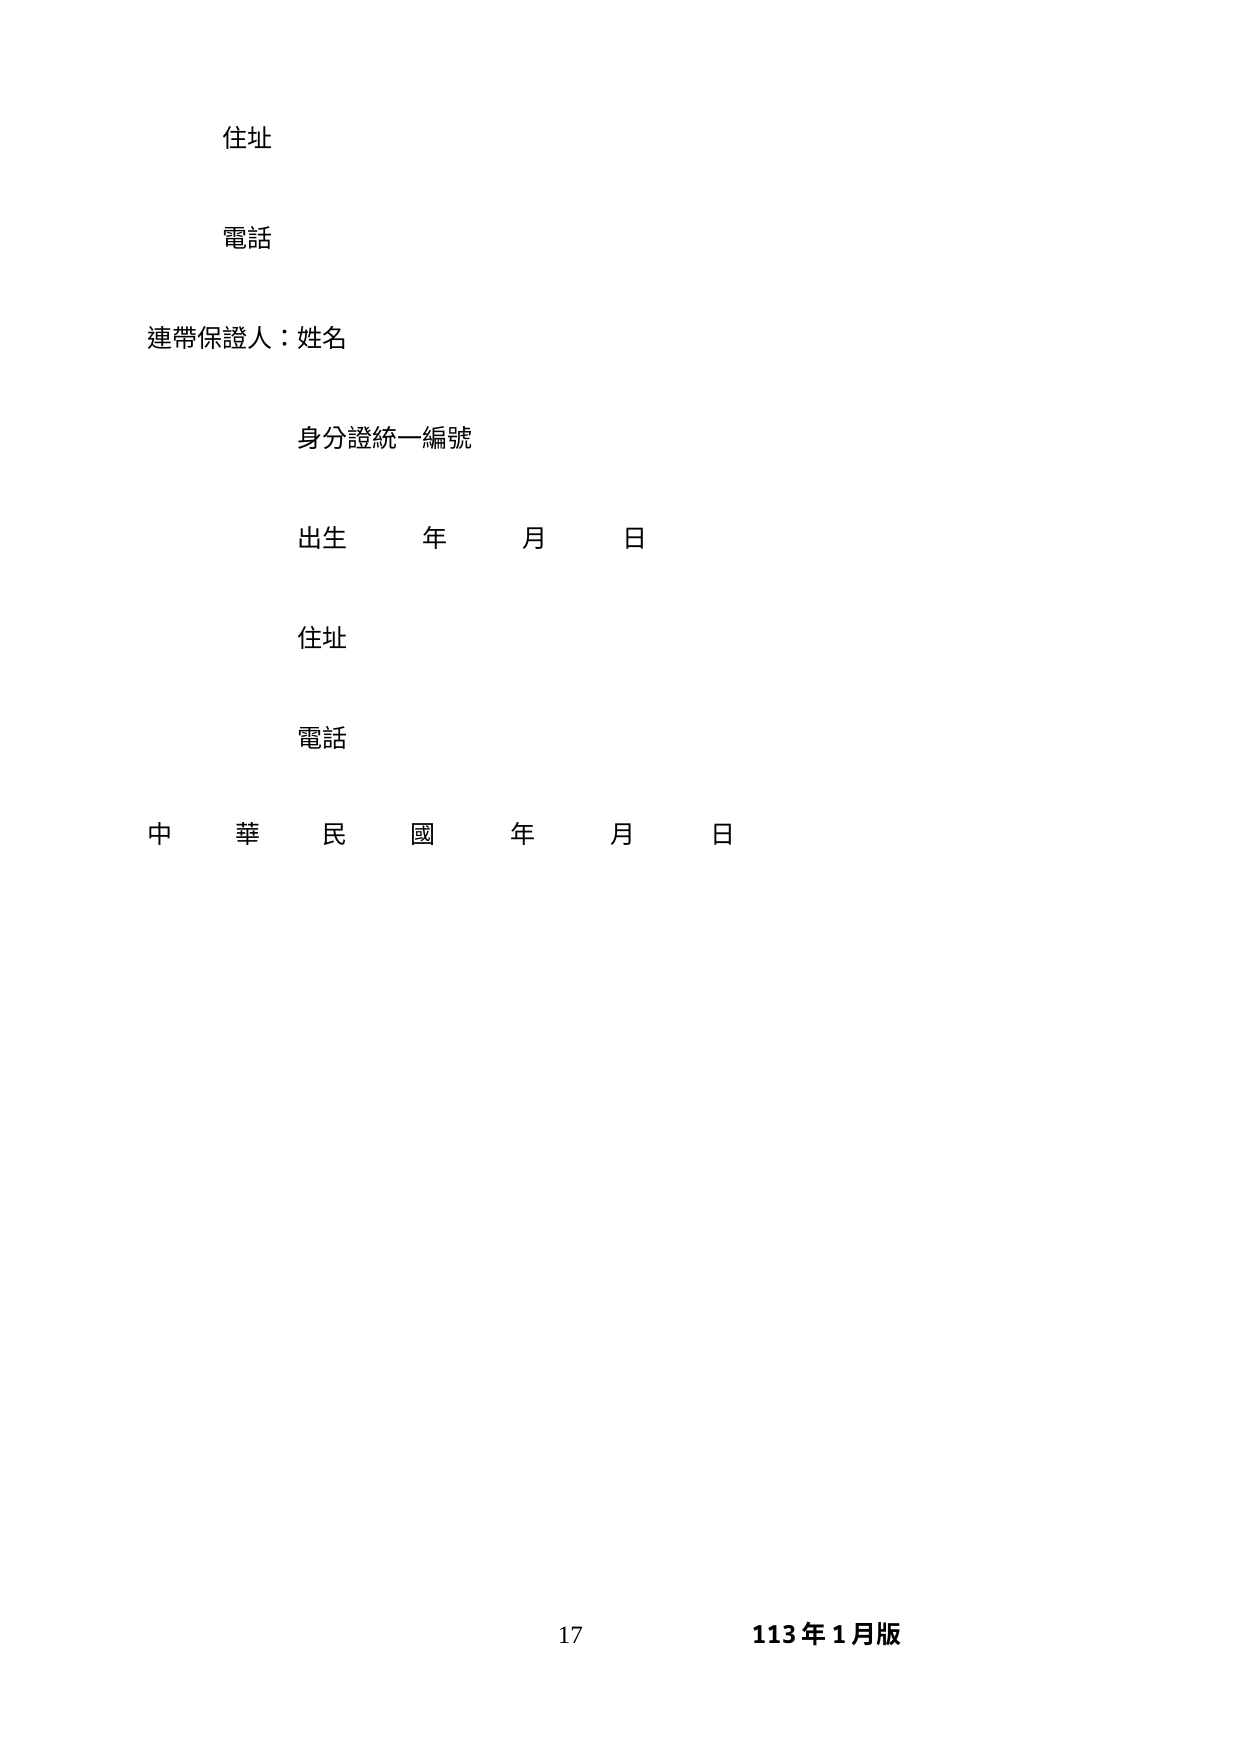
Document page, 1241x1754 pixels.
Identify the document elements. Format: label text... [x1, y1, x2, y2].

text 連帶保證人：姓名 [148, 294, 1092, 357]
text 電話 [298, 694, 1092, 757]
text 身分證統一編號 [298, 394, 1092, 457]
text 住址 [298, 594, 1092, 657]
text 出生 年 月 日 [298, 494, 1092, 557]
text 中 華 民 國 年 月 日 [148, 813, 1132, 851]
text 住址 [223, 94, 1092, 157]
text 電話 [223, 194, 1092, 257]
